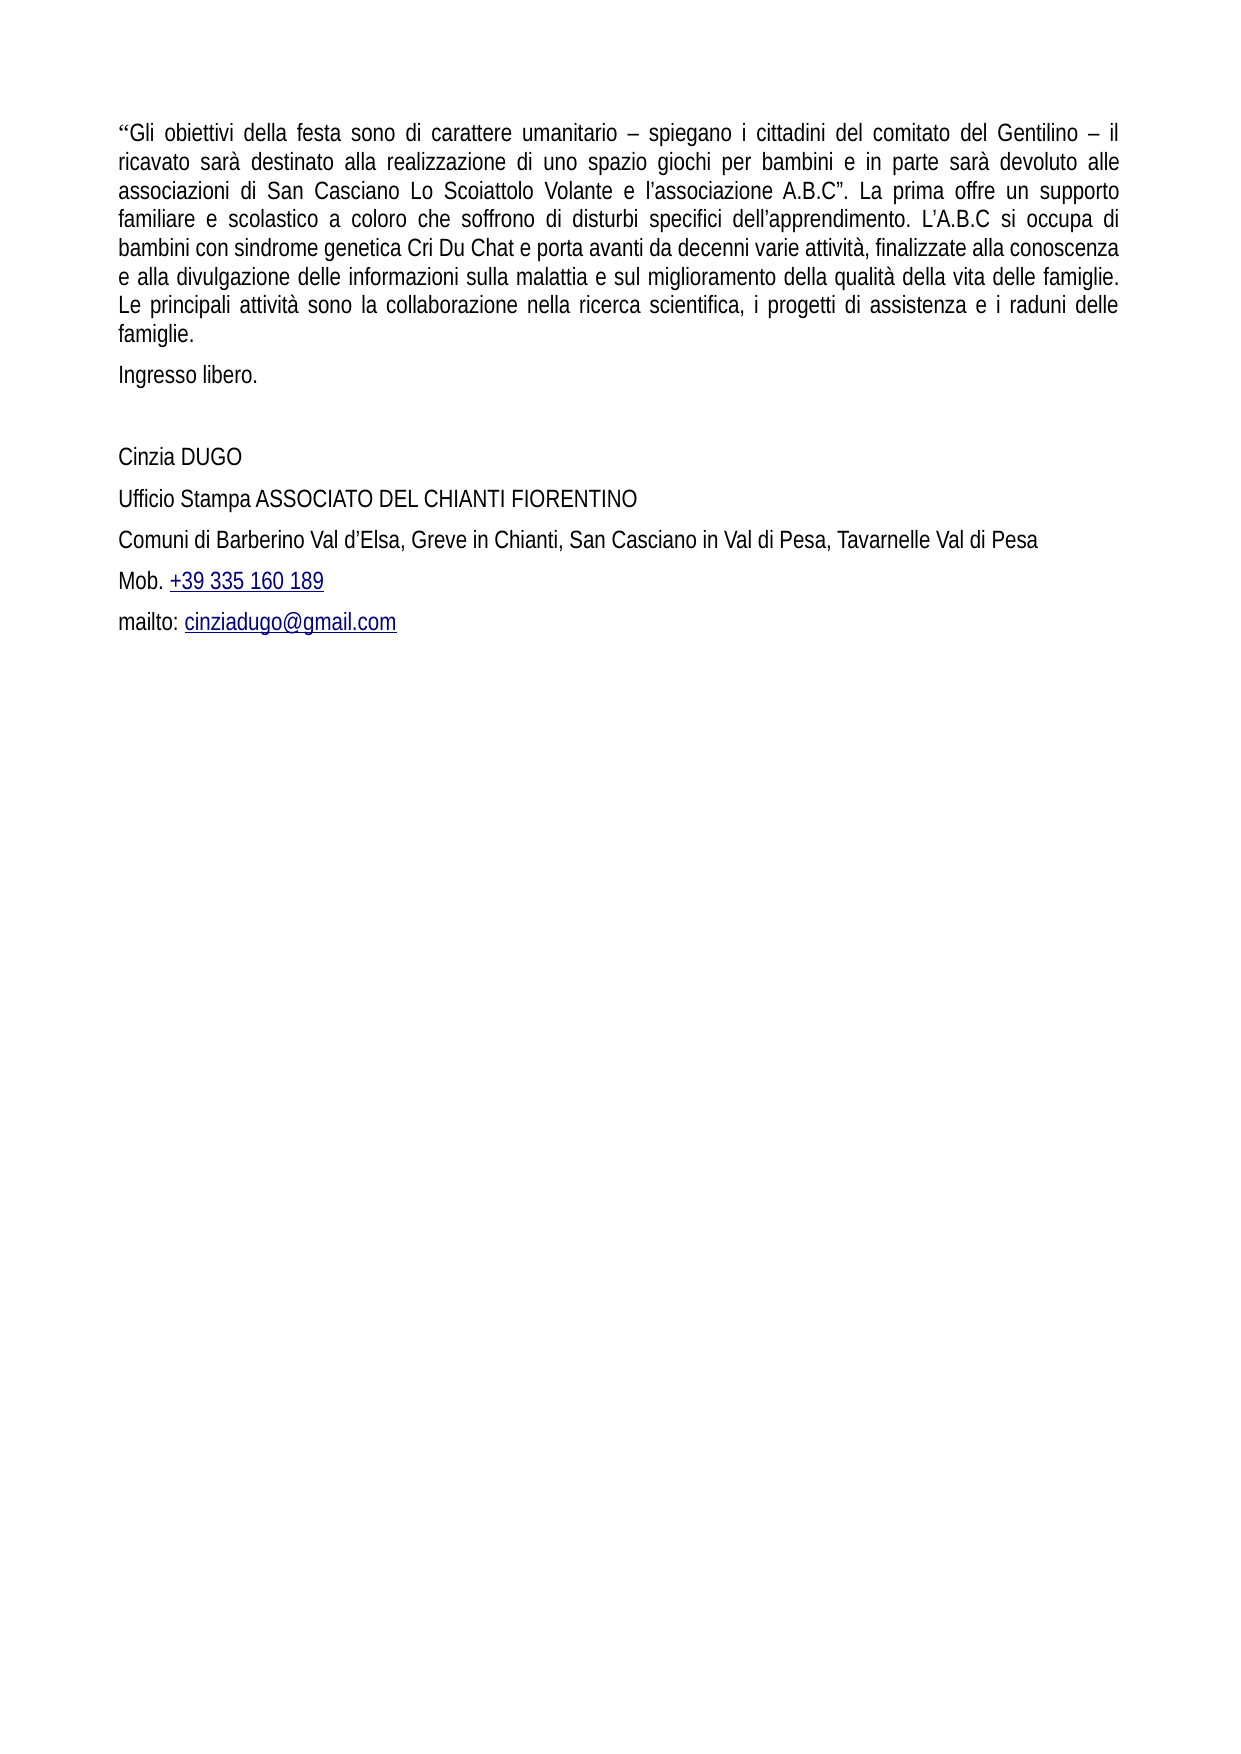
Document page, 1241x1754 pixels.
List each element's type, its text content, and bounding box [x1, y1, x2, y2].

text Ufficio Stampa ASSOCIATO DEL CHIANTI FIORENTINO [118, 483, 1122, 512]
text Cinzia DUGO [118, 442, 1122, 471]
text Ingresso libero. [118, 360, 1122, 389]
text Mob. +39 335 160 189 [118, 566, 1122, 594]
text Comuni di Barberino Val d’Elsa, Greve in Chianti, San Casciano in Val di Pesa, Tavarnelle Val di Pesa [118, 525, 1122, 553]
text “Gli obiettivi della festa sono di carattere umanitario – spiegano i cittadini del comitato del Gentilino – il ricavato sarà destinato alla realizzazione di uno spazio giochi per bambini e in parte sarà devoluto alle associazioni di San Casciano Lo Scoiattolo Volante e l’associazione A.B.C”. La prima offre un supporto familiare e scolastico a coloro che soffrono di disturbi specifici dell’apprendimento. L’A.B.C si occupa di bambini con sindrome genetica Cri Du Chat e porta avanti da decenni varie attività, finalizzate alla conoscenza e alla divulgazione delle informazioni sulla malattia e sul miglioramento della qualità della vita delle famiglie. Le principali attività sono la collaborazione nella ricerca scientifica, i progetti di assistenza e i raduni delle famiglie. [118, 118, 1122, 347]
text mailto: cinziadugo@gmail.com [118, 607, 1122, 636]
